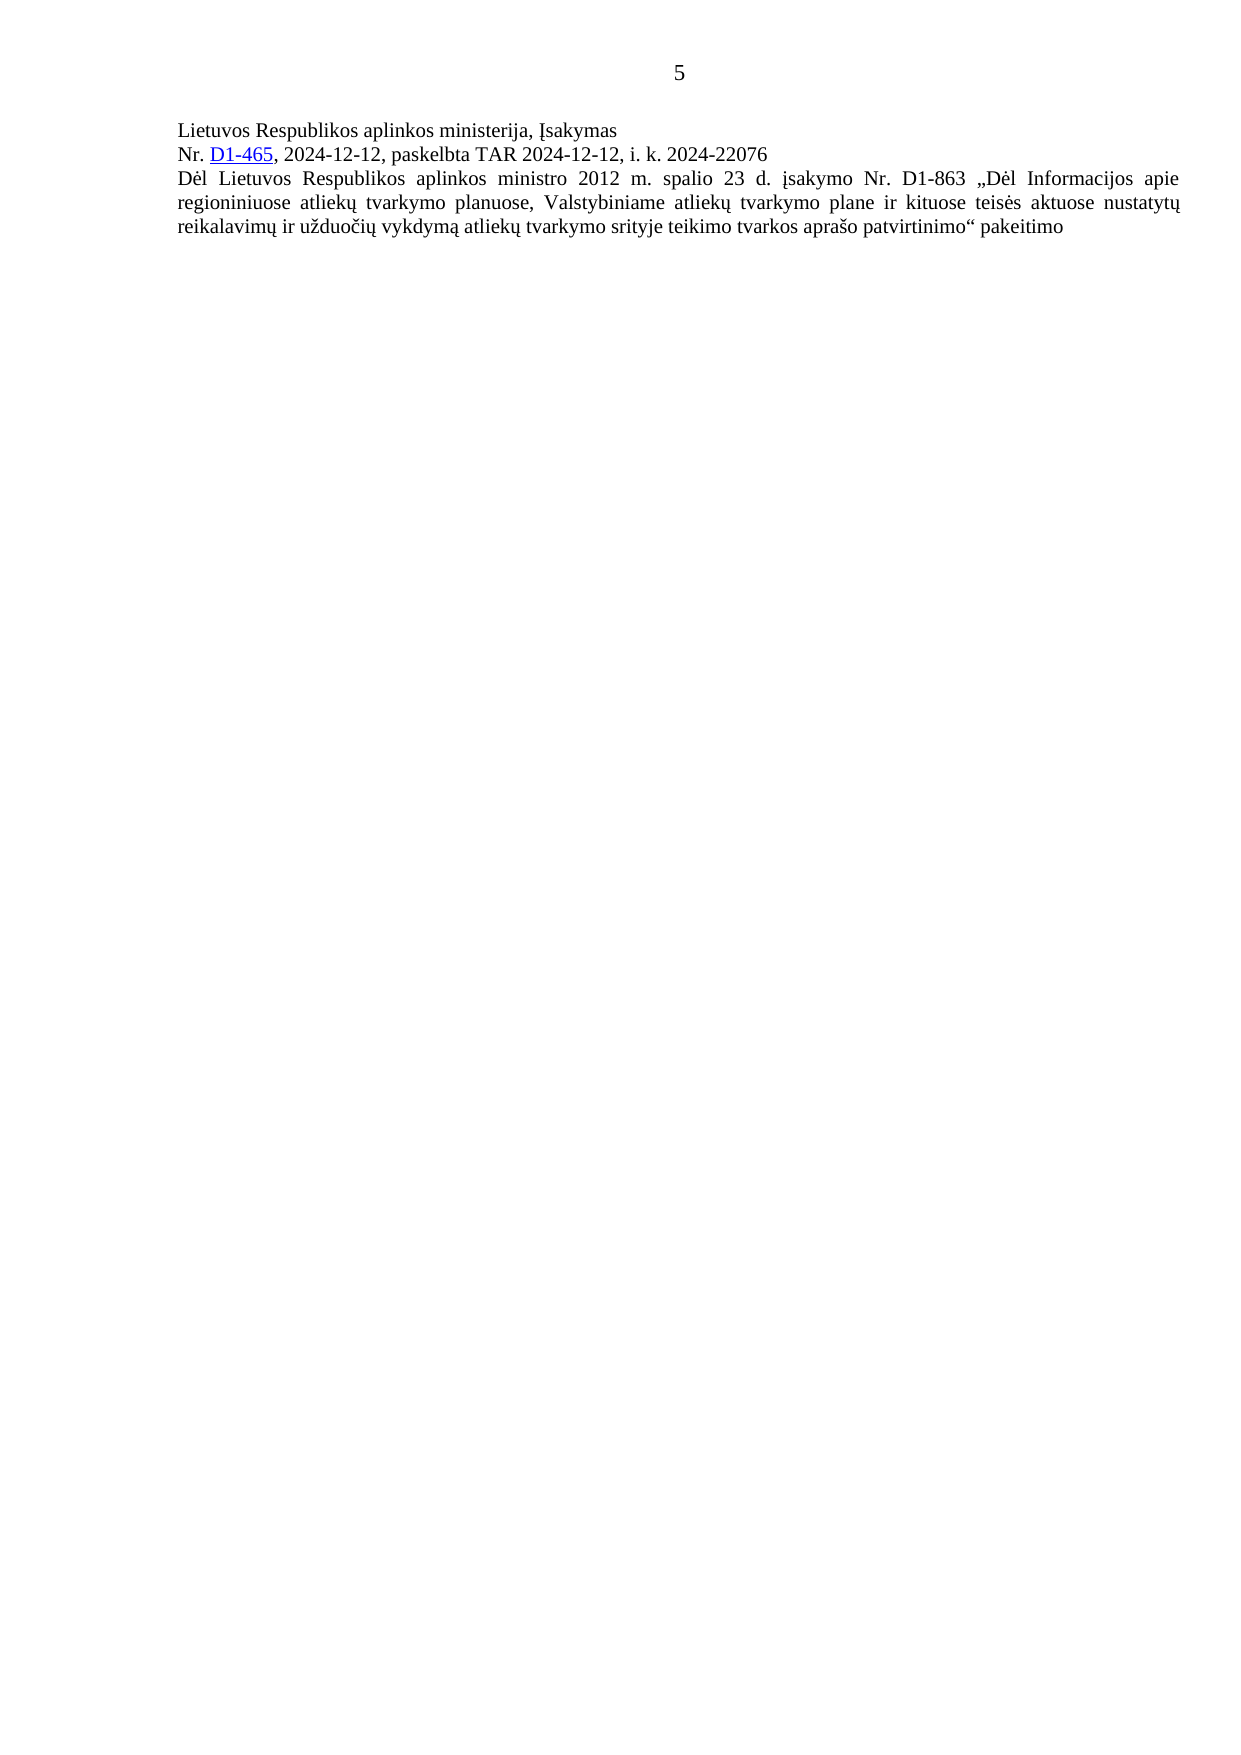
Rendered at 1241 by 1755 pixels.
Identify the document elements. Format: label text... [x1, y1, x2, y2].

text Lietuvos Respublikos aplinkos ministerija, Įsakymas [177, 118, 1181, 142]
text Nr. D1-465, 2024-12-12, paskelbta TAR 2024-12-12, i. k. 2024-22076 [177, 142, 1181, 166]
text Dėl Lietuvos Respublikos aplinkos ministro 2012 m. spalio 23 d. įsakymo Nr. D1-863 „Dėl Informacijos apie regioniniuose atliekų tvarkymo planuose, Valstybiniame atliekų tvarkymo plane ir kituose teisės aktuose nustatytų reikalavimų ir užduočių vykdymą atliekų tvarkymo srityje teikimo tvarkos aprašo patvirtinimo“ pakeitimo [177, 166, 1181, 238]
